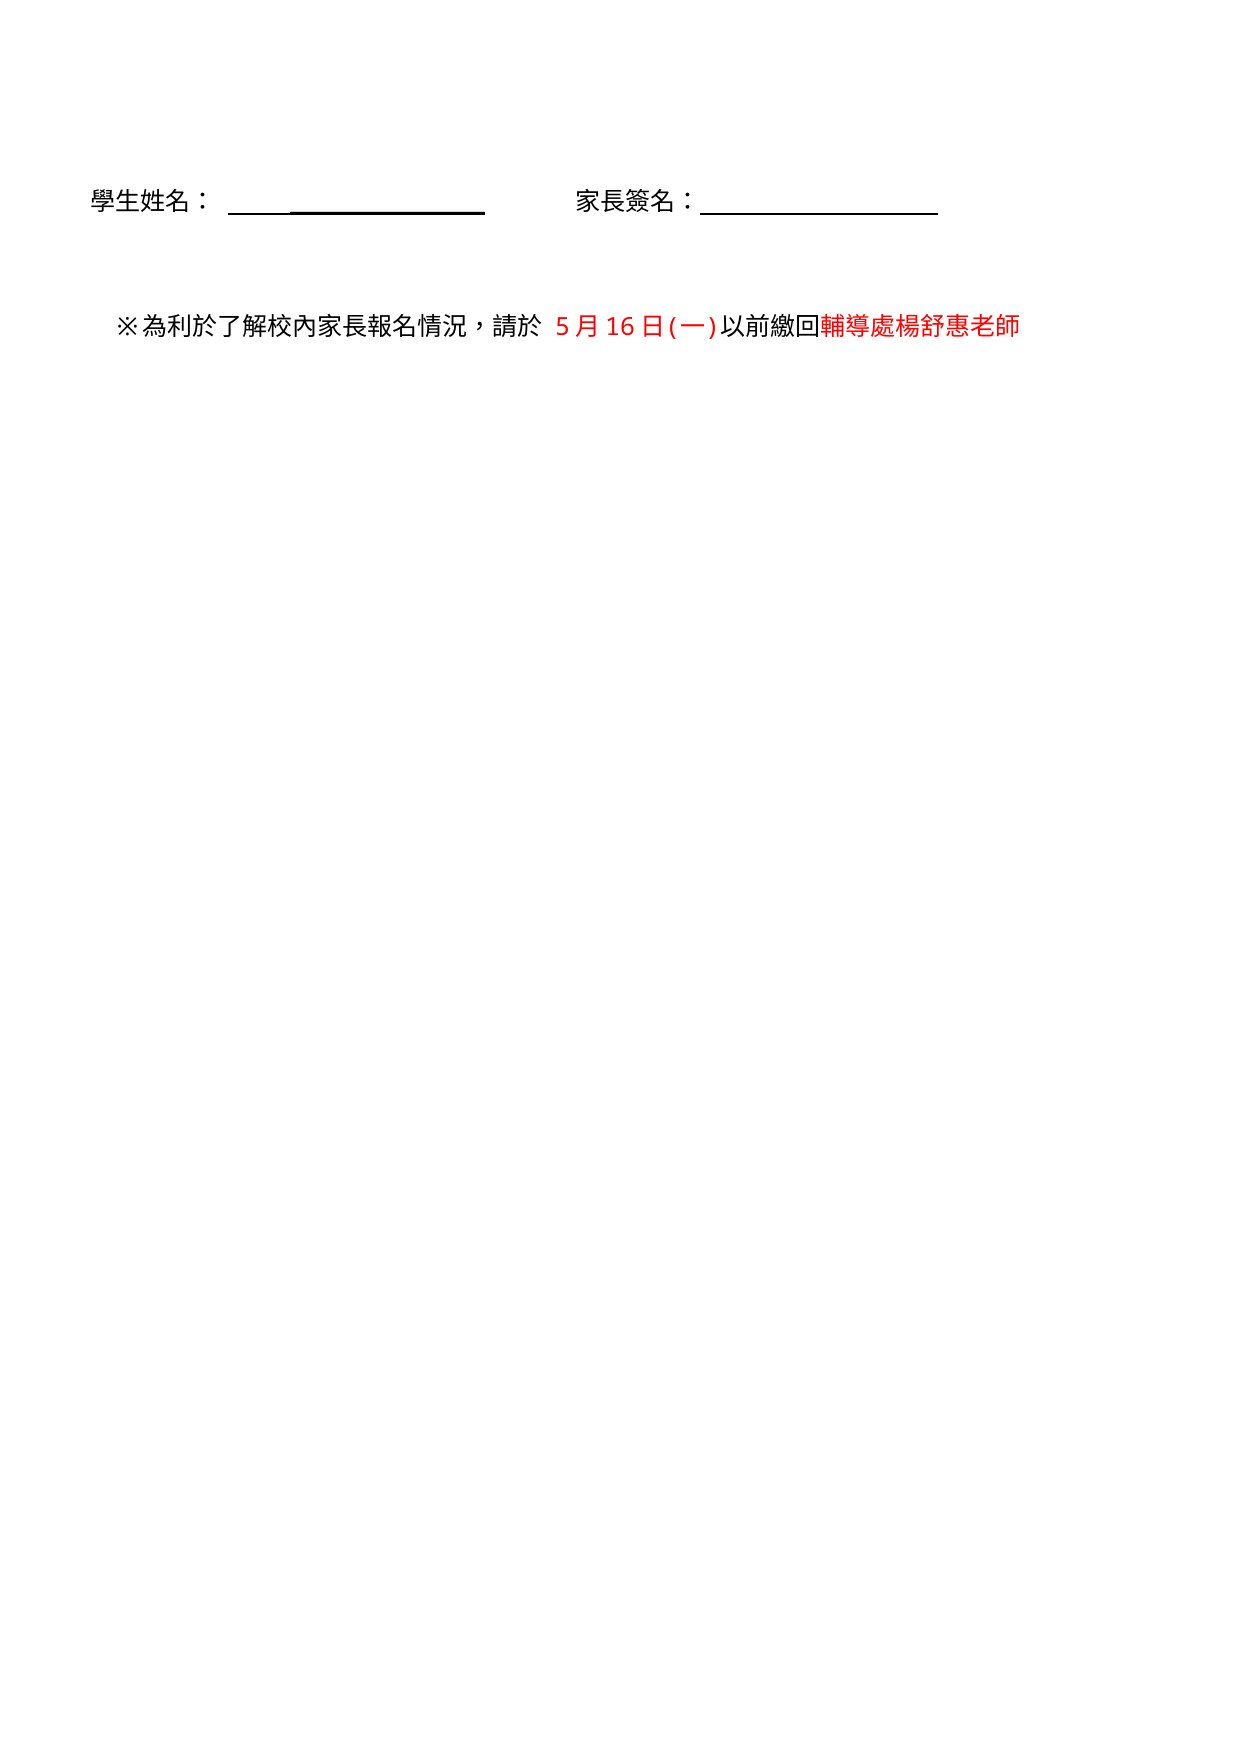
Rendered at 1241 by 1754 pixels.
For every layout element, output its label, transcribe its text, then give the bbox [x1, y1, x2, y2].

text ※為利於了解校內家長報名情況，請於 5月16日(一)以前繳回輔導處楊舒惠老師 [75, 283, 1165, 346]
text 學生姓名： _____________ 家長簽名： [75, 158, 1165, 221]
